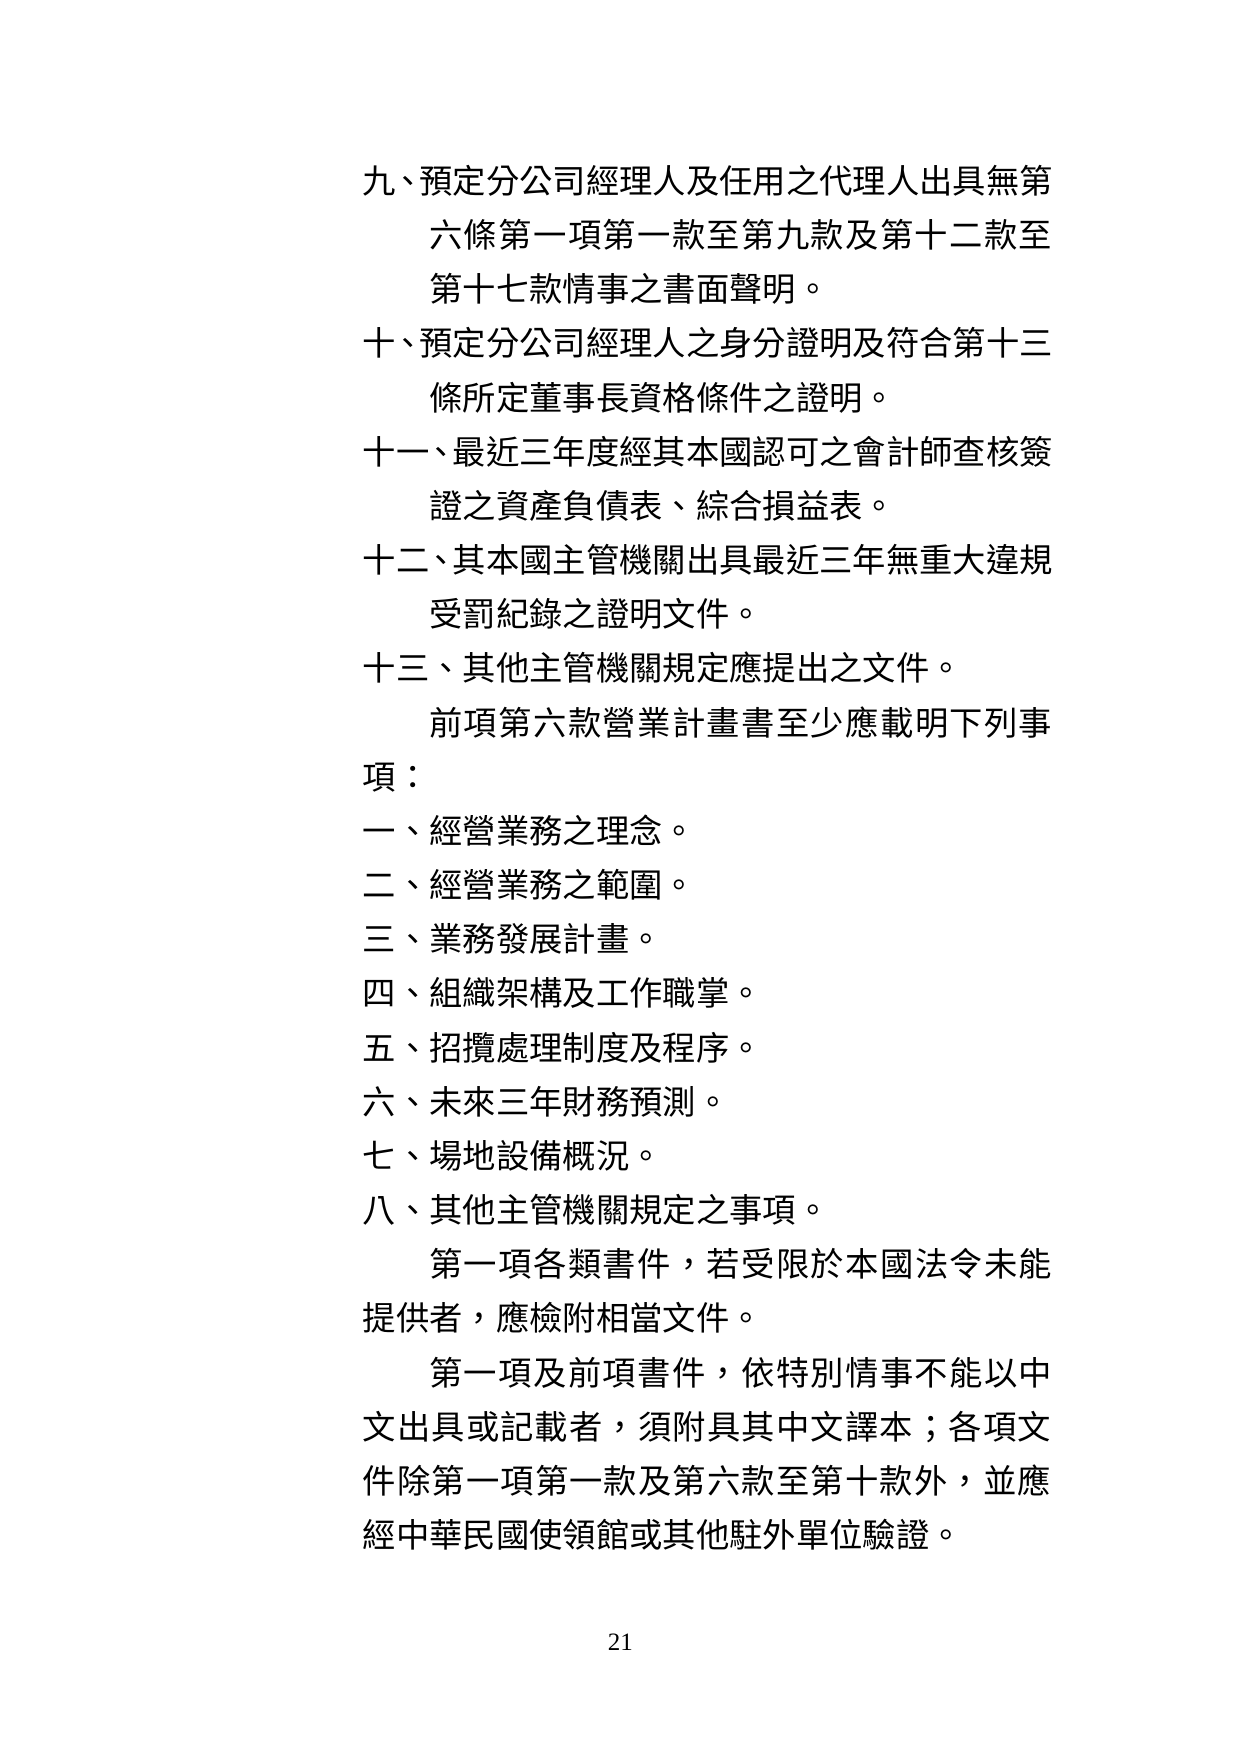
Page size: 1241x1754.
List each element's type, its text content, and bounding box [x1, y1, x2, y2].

text 七、場地設備概況。 [362, 1125, 1053, 1179]
text 第一項及前項書件，依特別情事不能以中文出具或記載者，須附具其中文譯本；各項文件除第一項第一款及第六款至第十款外，並應經中華民國使領館或其他駐外單位驗證。 [362, 1342, 1053, 1558]
text 十、預定分公司經理人之身分證明及符合第十三條所定董事長資格條件之證明。 [362, 312, 1053, 421]
text 十三、其他主管機關規定應提出之文件。 [362, 637, 1053, 692]
text 第一項各類書件，若受限於本國法令未能提供者，應檢附相當文件。 [362, 1233, 1053, 1342]
text 八、其他主管機關規定之事項。 [362, 1179, 1053, 1233]
text 五、招攬處理制度及程序。 [362, 1017, 1053, 1071]
text 前項第六款營業計畫書至少應載明下列事項： [362, 692, 1053, 800]
text 十一、最近三年度經其本國認可之會計師查核簽證之資產負債表、綜合損益表。 [362, 421, 1053, 529]
text 二、經營業務之範圍。 [362, 854, 1053, 908]
text 三、業務發展計畫。 [362, 908, 1053, 962]
text 九、預定分公司經理人及任用之代理人出具無第六條第一項第一款至第九款及第十二款至第十七款情事之書面聲明。 [362, 150, 1053, 312]
text 四、組織架構及工作職掌。 [362, 962, 1053, 1017]
text 一、經營業務之理念。 [362, 800, 1053, 854]
text 六、未來三年財務預測。 [362, 1071, 1053, 1125]
text 十二、其本國主管機關出具最近三年無重大違規受罰紀錄之證明文件。 [362, 529, 1053, 637]
